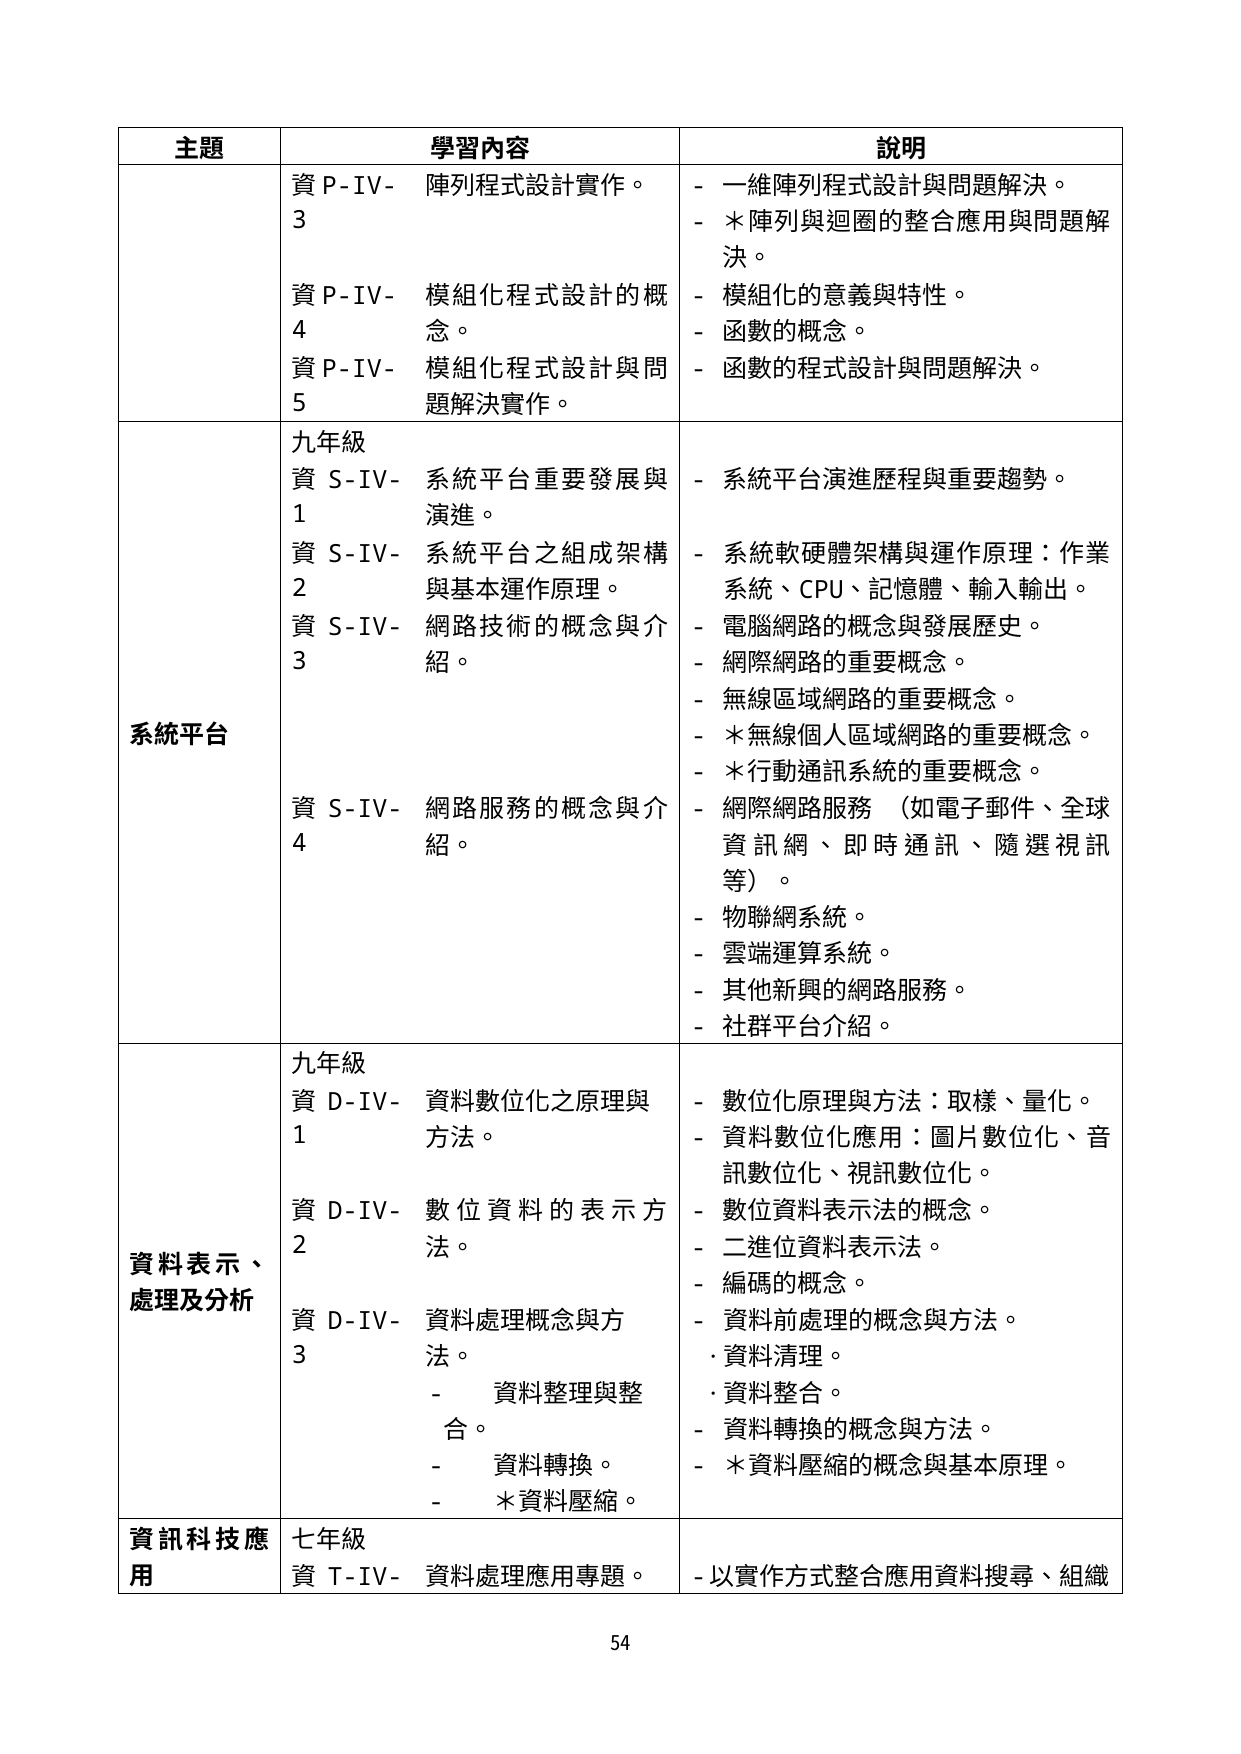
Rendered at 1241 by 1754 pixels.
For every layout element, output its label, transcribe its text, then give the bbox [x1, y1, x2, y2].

table_cell 資料處理應用專題。 [414, 1555, 679, 1593]
table_cell 資料處理概念與方法。 資料整理與整合。 資料轉換。 ＊資料壓縮。 [414, 1300, 679, 1518]
table_cell 資T-IV- [281, 1555, 413, 1593]
table_header 主題 [119, 128, 280, 164]
table_cell [680, 1519, 1122, 1555]
table_cell 模組化程式設計與問題解決實作。 [414, 348, 679, 421]
table_cell 資料表示、處理及分析 [119, 1044, 280, 1518]
table_header 說明 [680, 128, 1122, 164]
table_cell 九年級 [281, 1044, 679, 1080]
table_cell 資P-IV-4 [281, 274, 413, 348]
table_cell 數位資料表示法的概念。 二進位資料表示法。 編碼的概念。 [680, 1190, 1122, 1299]
table_cell 電腦網路的概念與發展歷史。 網際網路的重要概念。 無線區域網路的重要概念。 ＊無線個人區域網路的重要概念。 ＊行動通訊系統的重要概念。 [680, 606, 1122, 788]
table_cell 函數的程式設計與問題解決。 [680, 348, 1122, 421]
table_cell 系統軟硬體架構與運作原理：作業系統、CPU、記憶體、輸入輸出。 [680, 532, 1122, 606]
table_cell 七年級 [281, 1519, 679, 1555]
table_cell 系統平台演進歷程與重要趨勢。 [680, 459, 1122, 532]
table_cell 以實作方式整合應用資料搜尋、組織 [680, 1555, 1122, 1593]
table_cell 一維陣列程式設計與問題解決。 ＊陣列與迴圈的整合應用與問題解決。 [680, 165, 1122, 274]
table_cell [680, 422, 1122, 458]
table_cell 系統平台之組成架構與基本運作原理。 [414, 532, 679, 606]
table_cell 資P-IV-3 [281, 165, 413, 274]
table_cell 資料前處理的概念與方法。 資料清理。 資料整合。 資料轉換的概念與方法。 ＊資料壓縮的概念與基本原理。 [680, 1300, 1122, 1518]
table_cell 資S-IV-3 [281, 606, 413, 788]
table_cell [119, 165, 280, 421]
table_cell 資料數位化之原理與方法。 [414, 1080, 679, 1190]
table_cell 九年級 [281, 422, 679, 458]
table_cell 系統平台重要發展與演進。 [414, 459, 679, 532]
table_cell 陣列程式設計實作。 [414, 165, 679, 274]
table_cell 資P-IV-5 [281, 348, 413, 421]
table_cell 資D-IV-3 [281, 1300, 413, 1518]
table_header 學習內容 [281, 128, 679, 164]
table_cell 系統平台 [119, 422, 280, 1043]
table_cell 資S-IV-1 [281, 459, 413, 532]
table_cell 網路技術的概念與介紹。 [414, 606, 679, 788]
table_cell 資D-IV-2 [281, 1190, 413, 1299]
table_cell 資訊科技應用 [119, 1519, 280, 1593]
table_cell 資D-IV-1 [281, 1080, 413, 1190]
table_cell 資S-IV-4 [281, 788, 413, 1043]
table_cell 模組化的意義與特性。 函數的概念。 [680, 274, 1122, 348]
table_cell 數位資料的表示方法。 [414, 1190, 679, 1299]
table_cell 資S-IV-2 [281, 532, 413, 606]
table_cell 網路服務的概念與介紹。 [414, 788, 679, 1043]
table_cell [680, 1044, 1122, 1080]
table_cell 網際網路服務 （如電子郵件、全球資訊網、即時通訊、隨選視訊等）。 物聯網系統。 雲端運算系統。 其他新興的網路服務。 社群平台介紹。 [680, 788, 1122, 1043]
table_cell 數位化原理與方法：取樣、量化。 資料數位化應用：圖片數位化、音訊數位化、視訊數位化。 [680, 1080, 1122, 1190]
table_cell 模組化程式設計的概念。 [414, 274, 679, 348]
